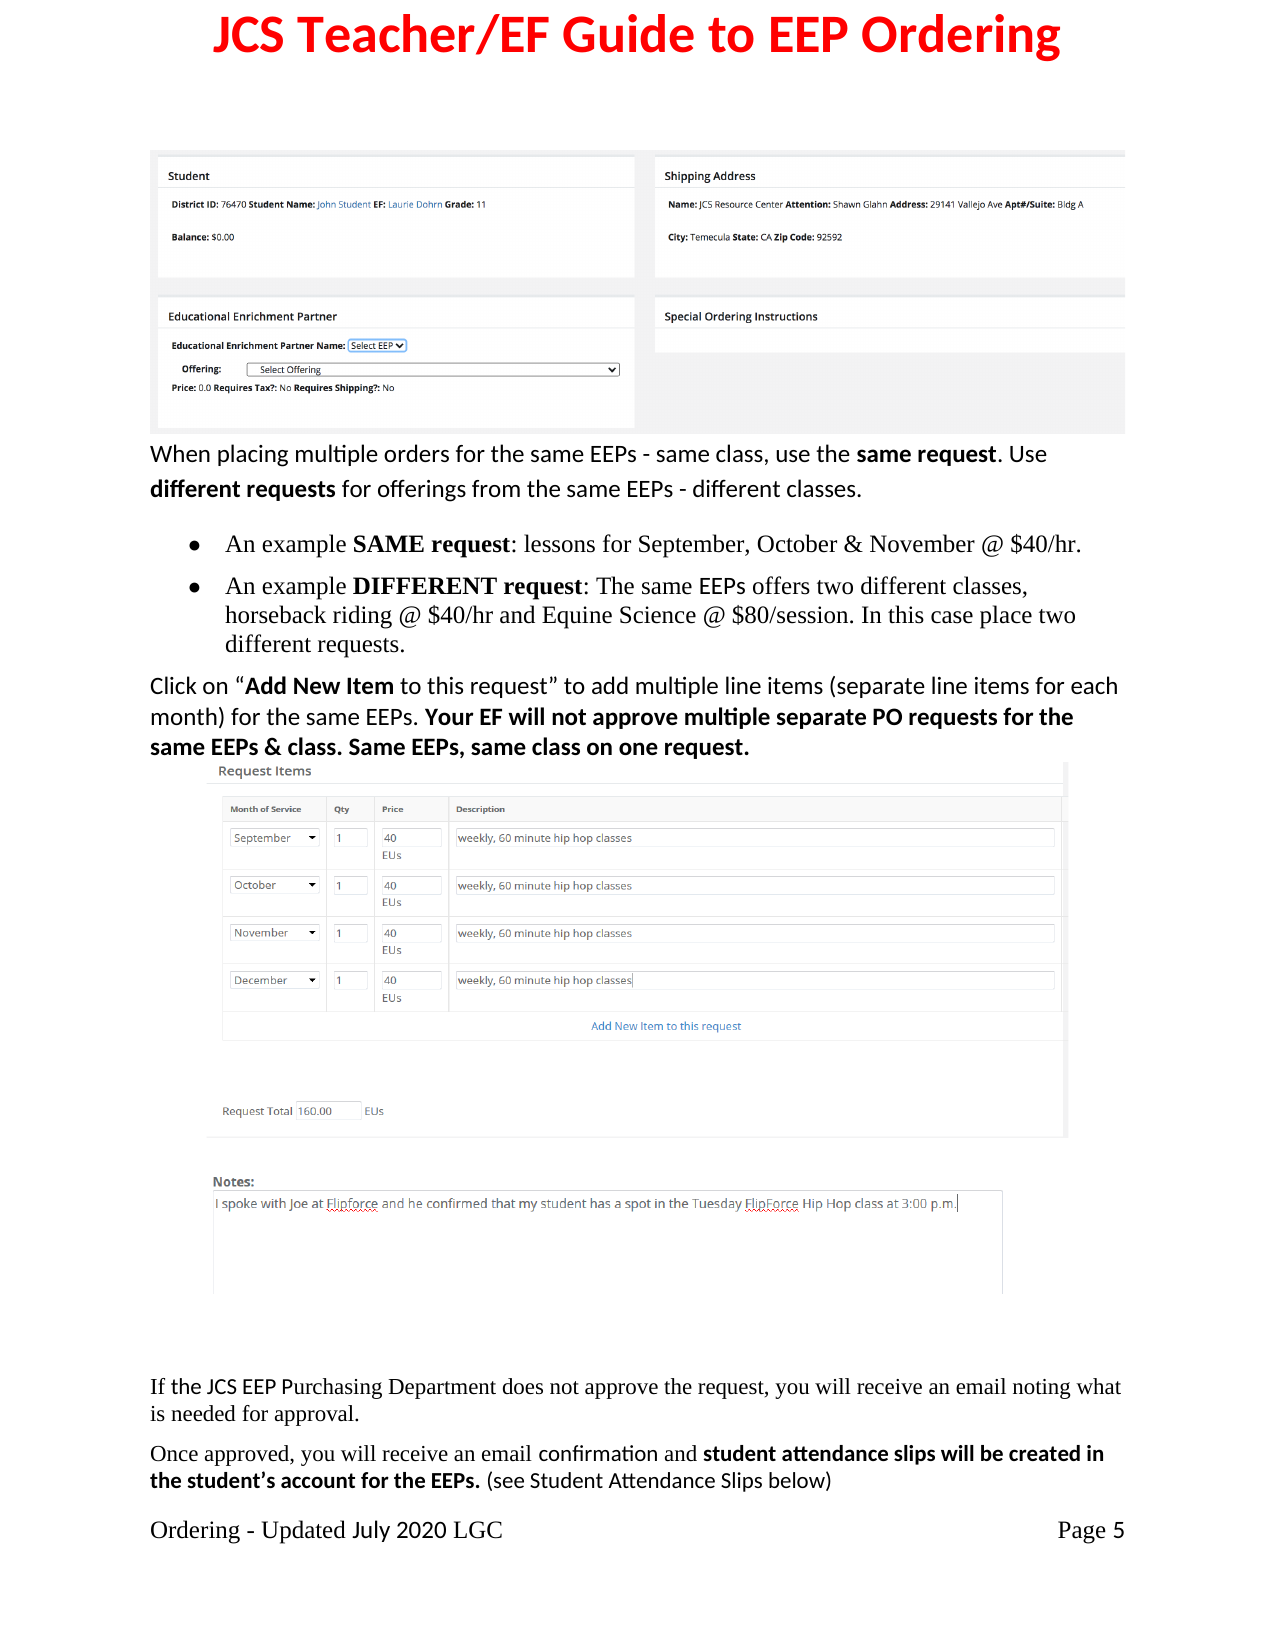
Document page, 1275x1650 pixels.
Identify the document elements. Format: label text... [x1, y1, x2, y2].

text Click on “Add New Item to this request” to add multiple line items (separate line items for each month) for the same EEPs. Your EF will not approve multiple separate PO requests for the same EEPs & class. Same EEPs, same class on one request. [150, 670, 1125, 762]
picture [206, 762, 1069, 1138]
list An example DIFFERENT request: The same EEPs offers two different classes, horseback riding @ $40/hr and Equine Science @ $80/session. In this case place two different requests. [187, 570, 1125, 658]
text If the JCS EEP Purchasing Department does not approve the request, you will receive an email noting what is needed for approval. [150, 1372, 1125, 1426]
text Once approved, you will receive an email confirmation and student attendance slips will be created in the student’s account for the EEPs. (see Student Attendance Slips below) [150, 1439, 1125, 1495]
text When placing multiple orders for the same EEPs - same class, use the same request. Use different requests for offerings from the same EEPs - different classes. [150, 438, 1125, 503]
list An example SAME request: lessons for September, October & November @ $40/hr. [187, 529, 1125, 557]
picture [150, 150, 1125, 434]
picture [195, 1163, 1080, 1294]
